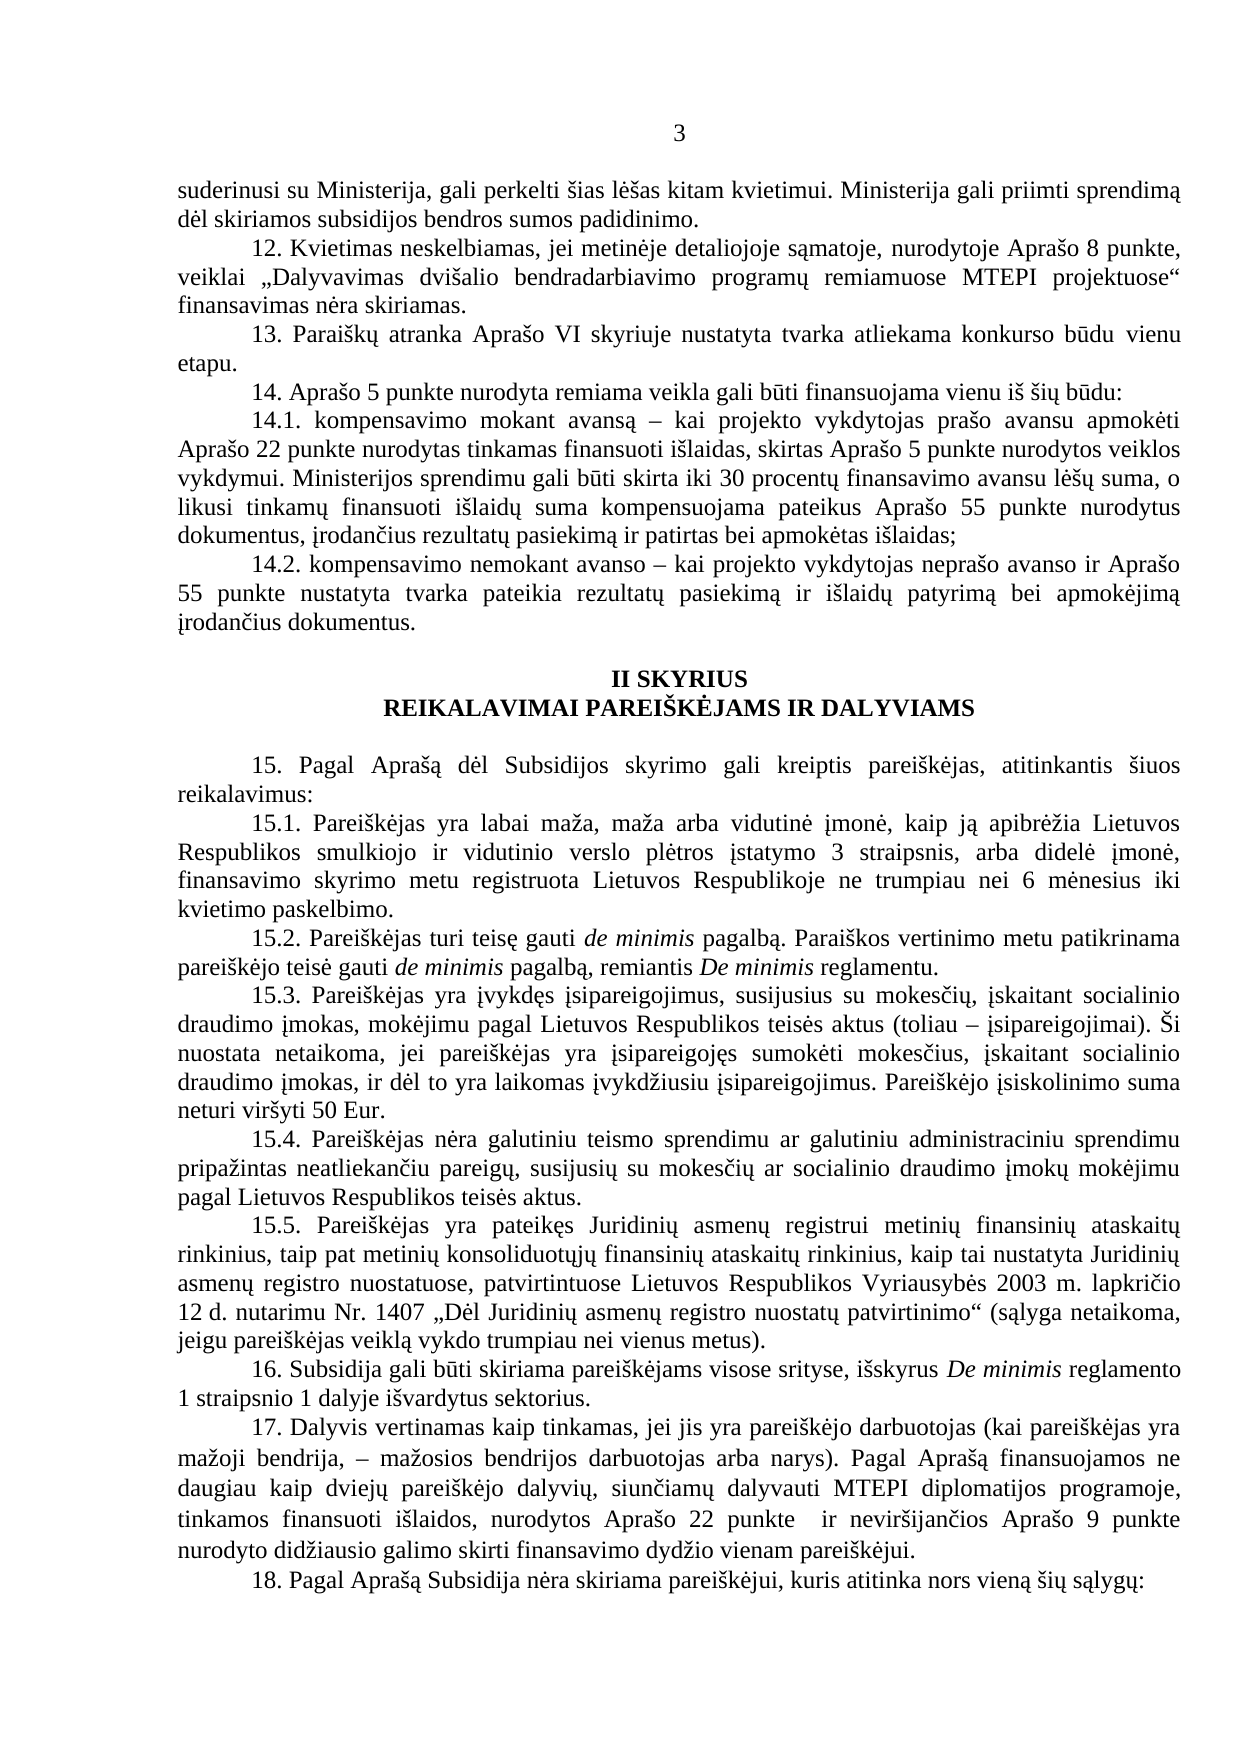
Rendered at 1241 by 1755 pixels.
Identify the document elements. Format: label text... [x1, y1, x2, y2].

text 18. Pagal Aprašą Subsidija nėra skiriama pareiškėjui, kuris atitinka nors vieną šių sąlygų: [177, 1566, 1181, 1594]
text 14.2. kompensavimo nemokant avanso – kai projekto vykdytojas neprašo avanso ir Aprašo 55 punkte nustatyta tvarka pateikia rezultatų pasiekimą ir išlaidų patyrimą bei apmokėjimą įrodančius dokumentus. [177, 549, 1181, 636]
text 14. Aprašo 5 punkte nurodyta remiama veikla gali būti finansuojama vienu iš šių būdu: [177, 377, 1181, 406]
text II SKYRIUS [177, 664, 1181, 693]
text 17. Dalyvis vertinamas kaip tinkamas, jei jis yra pareiškėjo darbuotojas (kai pareiškėjas yra mažoji bendrija, – mažosios bendrijos darbuotojas arba narys). Pagal Aprašą finansuojamos ne daugiau kaip dviejų pareiškėjo dalyvių, siunčiamų dalyvauti MTEPI diplomatijos programoje, tinkamos finansuoti išlaidos, nurodytos Aprašo 22 punkte ir neviršijančios Aprašo 9 punkte nurodyto didžiausio galimo skirti finansavimo dydžio vienam pareiškėjui. [177, 1412, 1181, 1563]
text 15.2. Pareiškėjas turi teisę gauti de minimis pagalbą. Paraiškos vertinimo metu patikrinama pareiškėjo teisė gauti de minimis pagalbą, remiantis De minimis reglamentu. [177, 923, 1181, 981]
text 16. Subsidija gali būti skiriama pareiškėjams visose srityse, išskyrus De minimis reglamento 1 straipsnio 1 dalyje išvardytus sektorius. [177, 1354, 1181, 1412]
text 15.5. Pareiškėjas yra pateikęs Juridinių asmenų registrui metinių finansinių ataskaitų rinkinius, taip pat metinių konsoliduotųjų finansinių ataskaitų rinkinius, kaip tai nustatyta Juridinių asmenų registro nuostatuose, patvirtintuose Lietuvos Respublikos Vyriausybės 2003 m. lapkričio 12 d. nutarimu Nr. 1407 „Dėl Juridinių asmenų registro nuostatų patvirtinimo“ (sąlyga netaikoma, jeigu pareiškėjas veiklą vykdo trumpiau nei vienus metus). [177, 1211, 1181, 1354]
text 15.4. Pareiškėjas nėra galutiniu teismo sprendimu ar galutiniu administraciniu sprendimu pripažintas neatliekančiu pareigų, susijusių su mokesčių ar socialinio draudimo įmokų mokėjimu pagal Lietuvos Respublikos teisės aktus. [177, 1124, 1181, 1211]
text suderinusi su Ministerija, gali perkelti šias lėšas kitam kvietimui. Ministerija gali priimti sprendimą dėl skiriamos subsidijos bendros sumos padidinimo. [177, 176, 1181, 233]
text REIKALAVIMAI PAREIŠKĖJAMS ir dalyviAMS [177, 693, 1181, 722]
text 13. Paraiškų atranka Aprašo VI skyriuje nustatyta tvarka atliekama konkurso būdu vienu etapu. [177, 319, 1181, 377]
text 15. Pagal Aprašą dėl Subsidijos skyrimo gali kreiptis pareiškėjas, atitinkantis šiuos reikalavimus: [177, 751, 1181, 808]
text 12. Kvietimas neskelbiamas, jei metinėje detaliojoje sąmatoje, nurodytoje Aprašo 8 punkte, veiklai „Dalyvavimas dvišalio bendradarbiavimo programų remiamuose MTEPI projektuose“ finansavimas nėra skiriamas. [177, 233, 1181, 319]
text 14.1. kompensavimo mokant avansą – kai projekto vykdytojas prašo avansu apmokėti Aprašo 22 punkte nurodytas tinkamas finansuoti išlaidas, skirtas Aprašo 5 punkte nurodytos veiklos vykdymui. Ministerijos sprendimu gali būti skirta iki 30 procentų finansavimo avansu lėšų suma, o likusi tinkamų finansuoti išlaidų suma kompensuojama pateikus Aprašo 55 punkte nurodytus dokumentus, įrodančius rezultatų pasiekimą ir patirtas bei apmokėtas išlaidas; [177, 406, 1181, 549]
text 15.3. Pareiškėjas yra įvykdęs įsipareigojimus, susijusius su mokesčių, įskaitant socialinio draudimo įmokas, mokėjimu pagal Lietuvos Respublikos teisės aktus (toliau – įsipareigojimai). Ši nuostata netaikoma, jei pareiškėjas yra įsipareigojęs sumokėti mokesčius, įskaitant socialinio draudimo įmokas, ir dėl to yra laikomas įvykdžiusiu įsipareigojimus. Pareiškėjo įsiskolinimo suma neturi viršyti 50 Eur. [177, 981, 1181, 1124]
text 15.1. Pareiškėjas yra labai maža, maža arba vidutinė įmonė, kaip ją apibrėžia Lietuvos Respublikos smulkiojo ir vidutinio verslo plėtros įstatymo 3 straipsnis, arba didelė įmonė, finansavimo skyrimo metu registruota Lietuvos Respublikoje ne trumpiau nei 6 mėnesius iki kvietimo paskelbimo. [177, 808, 1181, 923]
